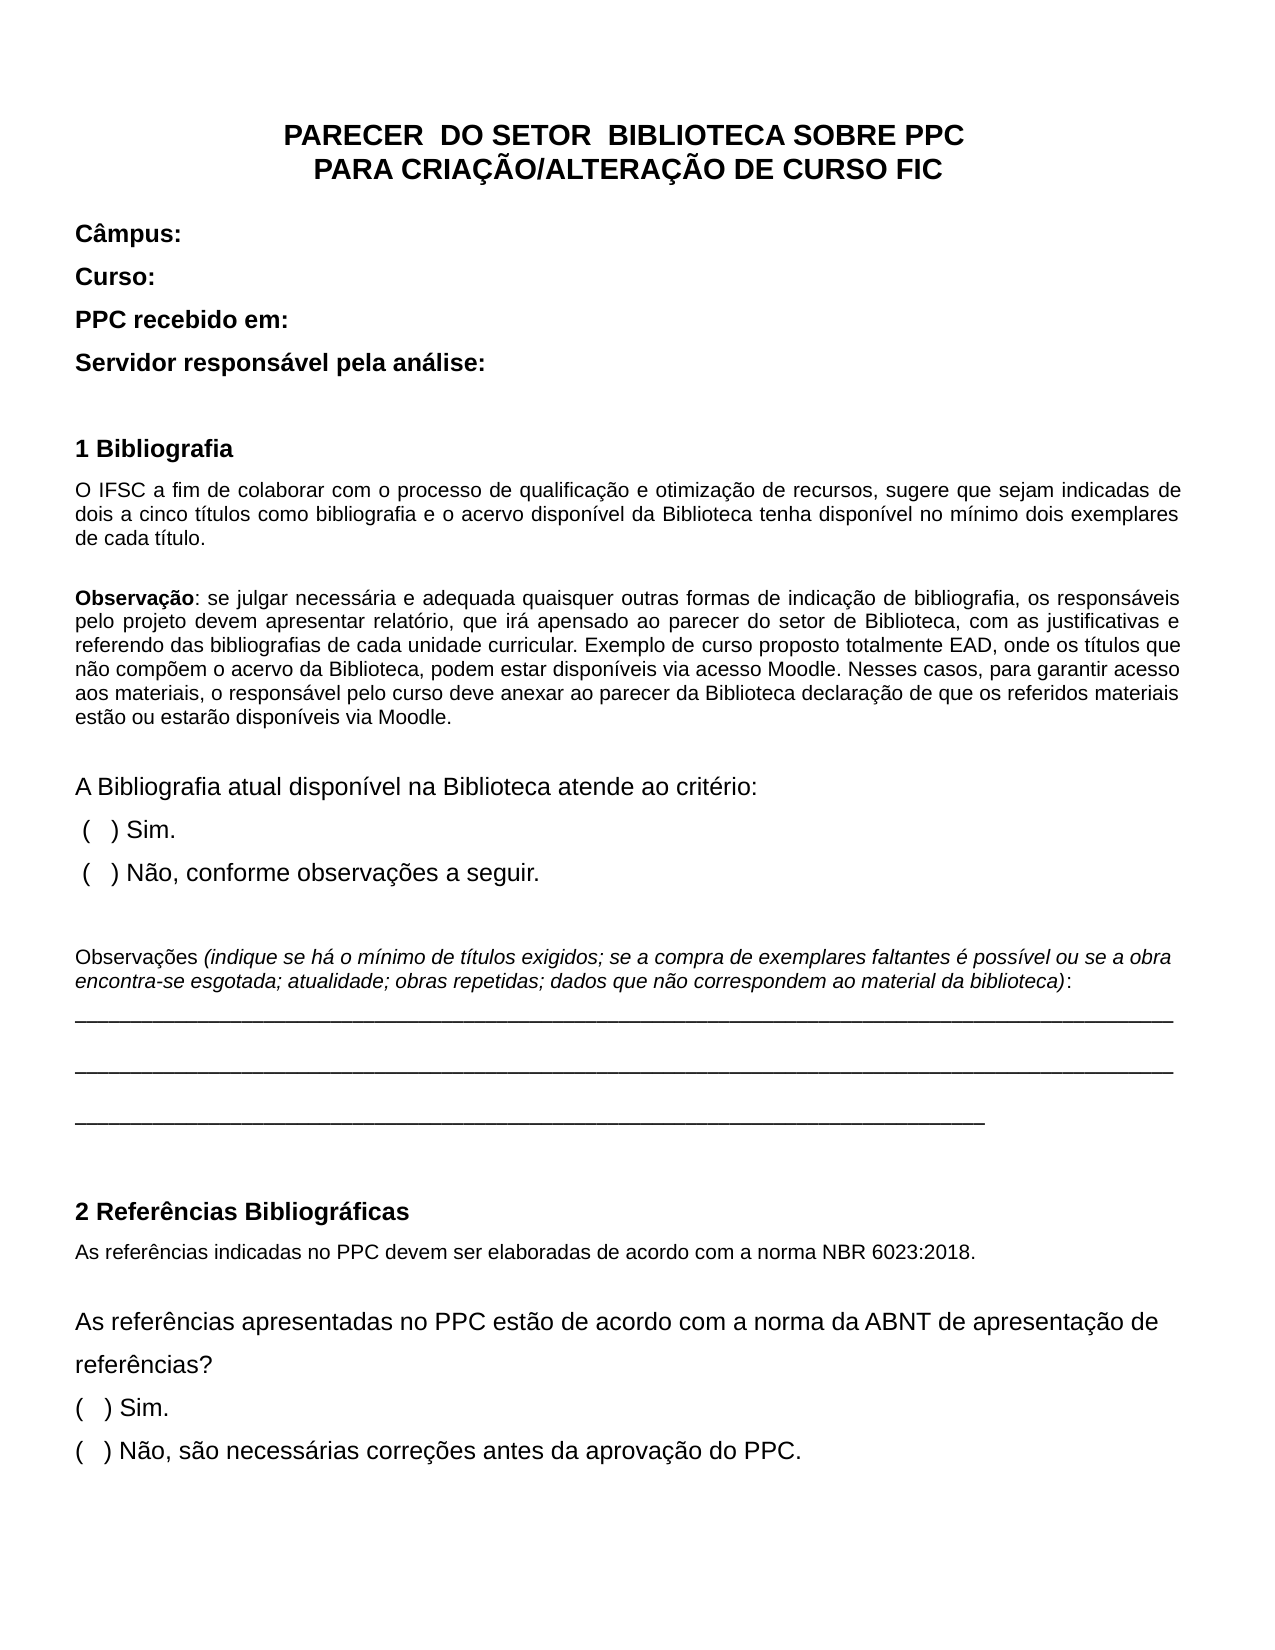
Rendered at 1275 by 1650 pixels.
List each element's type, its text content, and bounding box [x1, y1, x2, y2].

text 2 Referências Bibliográficas [75, 1197, 1181, 1226]
text Observações (indique se há o mínimo de títulos exigidos; se a compra de exemplares faltantes é possível ou se a obra encontra-se esgotada; atualidade; obras repetidas; dados que não correspondem ao material da biblioteca): [75, 945, 1181, 993]
text A Bibliografia atual disponível na Biblioteca atende ao critério: [75, 772, 1181, 801]
text Câmpus: [75, 219, 1181, 247]
text ( ) Não, conforme observações a seguir. [75, 858, 1181, 887]
text PARECER DO SETOR BIBLIOTECA SOBRE PPC [75, 118, 1181, 152]
text ( ) Sim. [75, 815, 1181, 844]
text 1 Bibliografia [75, 434, 1181, 463]
text Observação: se julgar necessária e adequada quaisquer outras formas de indicação de bibliografia, os responsáveis pelo projeto devem apresentar relatório, que irá apensado ao parecer do setor de Biblioteca, com as justificativas e referendo das bibliografias de cada unidade curricular. Exemplo de curso proposto totalmente EAD, onde os títulos que não compõem o acervo da Biblioteca, podem estar disponíveis via acesso Moodle. Nesses casos, para garantir acesso aos materiais, o responsável pelo curso deve anexar ao parecer da Biblioteca declaração de que os referidos materiais estão ou estarão disponíveis via Moodle. [75, 585, 1181, 729]
text PPC recebido em: [75, 305, 1181, 334]
text ________________________________________________________________________________________________________________________________________________________________________________________________________________________________________________________________________________________ [75, 993, 1181, 1129]
text Servidor responsável pela análise: [75, 348, 1181, 377]
text O IFSC a fim de colaborar com o processo de qualificação e otimização de recursos, sugere que sejam indicadas de dois a cinco títulos como bibliografia e o acervo disponível da Biblioteca tenha disponível no mínimo dois exemplares de cada título. [75, 477, 1181, 549]
text PARA CRIAÇÃO/ALTERAÇÃO DE CURSO FIC [75, 152, 1181, 185]
text Curso: [75, 262, 1181, 291]
text ( ) Sim. [75, 1393, 1181, 1422]
text As referências indicadas no PPC devem ser elaboradas de acordo com a norma NBR 6023:2018. [75, 1240, 1181, 1264]
text As referências apresentadas no PPC estão de acordo com a norma da ABNT de apresentação de referências? [75, 1307, 1181, 1379]
text ( ) Não, são necessárias correções antes da aprovação do PPC. [75, 1436, 1181, 1465]
